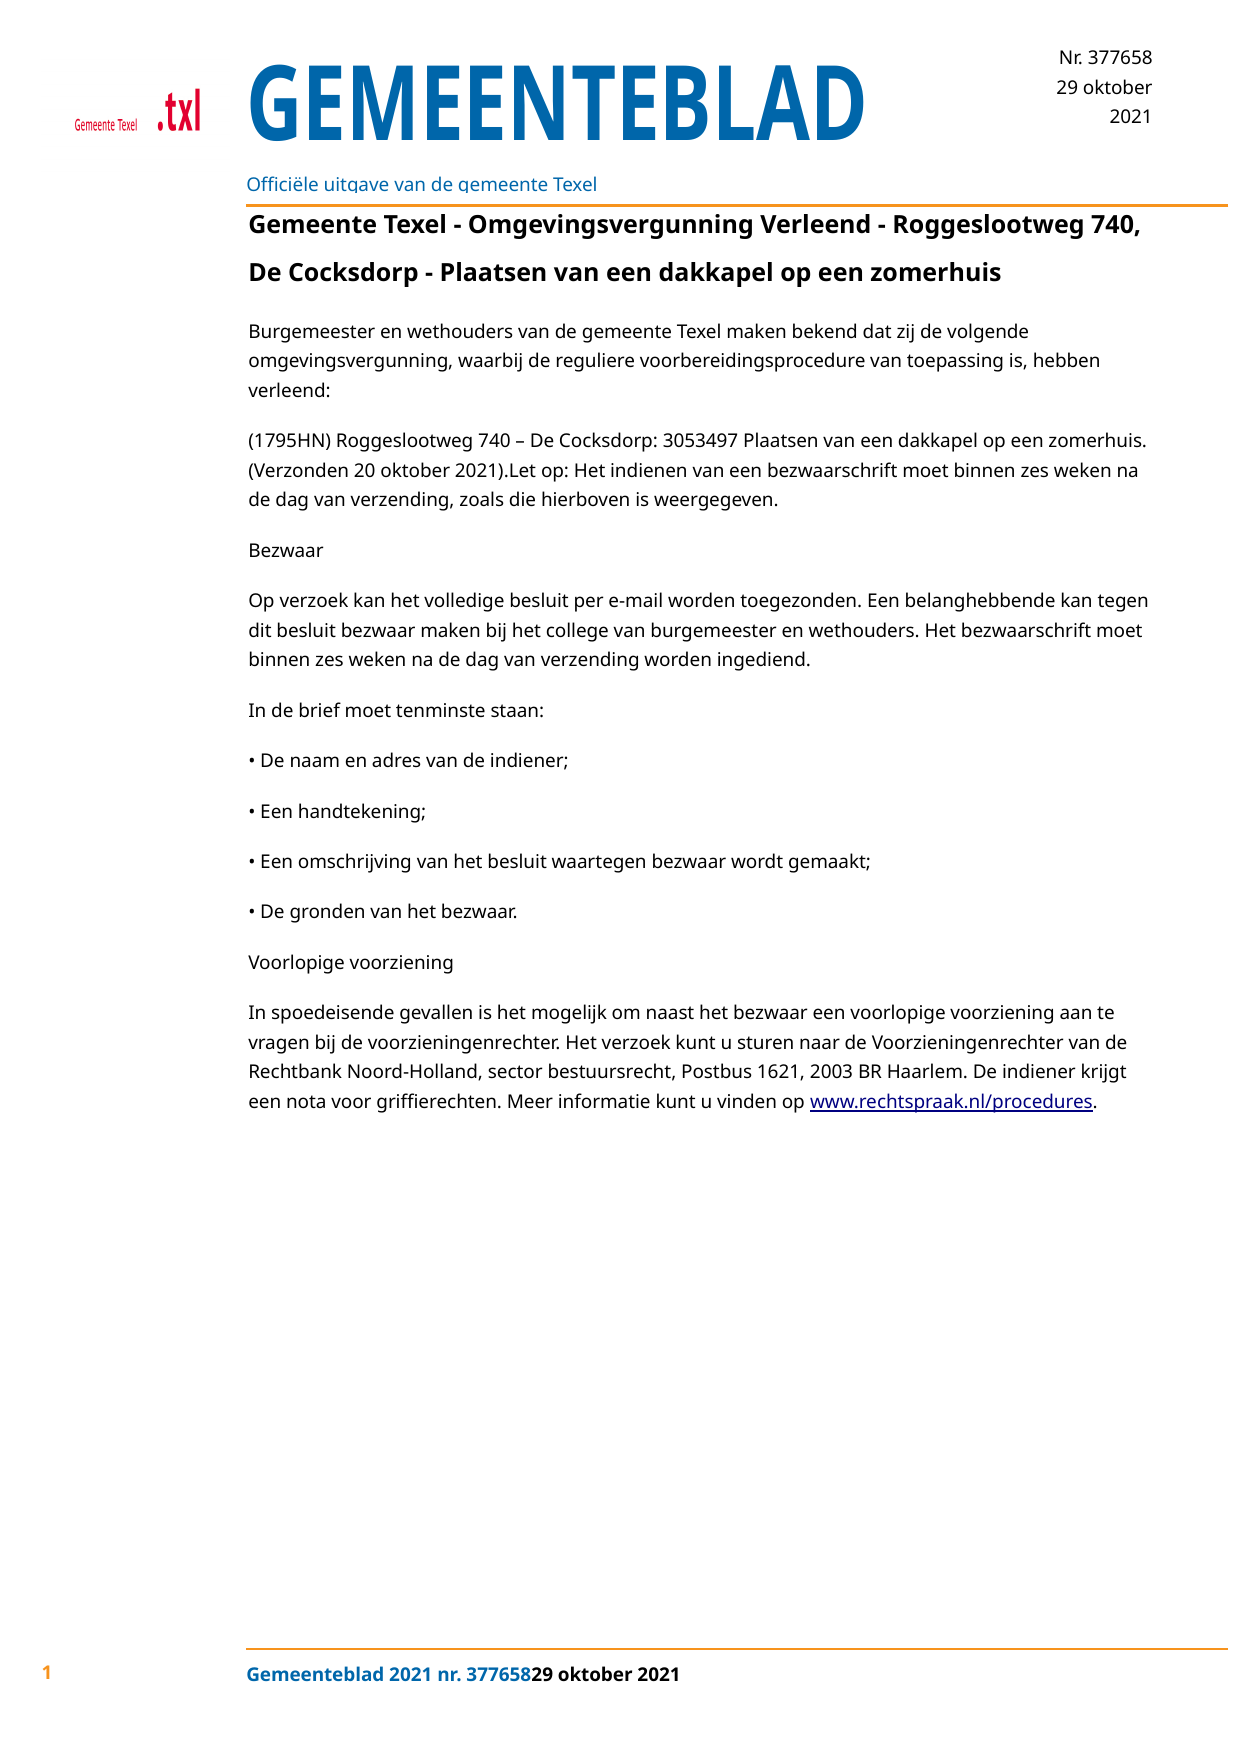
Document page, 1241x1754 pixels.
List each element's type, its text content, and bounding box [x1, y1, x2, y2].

text Op verzoek kan het volledige besluit per e-mail worden toegezonden. Een belanghebbende kan tegen dit besluit bezwaar maken bij het college van burgemeester en wethouders. Het bezwaarschrift moet binnen zes weken na de dag van verzending worden ingediend. [248, 587, 1152, 672]
text In de brief moet tenminste staan: [248, 697, 1152, 723]
text (1795HN) Roggeslootweg 740 – De Cocksdorp: 3053497 Plaatsen van een dakkapel op een zomerhuis. (Verzonden 20 oktober 2021).Let op: Het indienen van een bezwaarschrift moet binnen zes weken na de dag van verzending, zoals die hierboven is weergegeven. [248, 427, 1152, 512]
text • De naam en adres van de indiener; [248, 747, 1152, 773]
text Burgemeester en wethouders van de gemeente Texel maken bekend dat zij de volgende omgevingsvergunning, waarbij de reguliere voorbereidingsprocedure van toepassing is, hebben verleend: [248, 318, 1152, 403]
text • Een handtekening; [248, 798, 1152, 824]
text Voorlopige voorziening [248, 949, 1152, 975]
text • De gronden van het bezwaar. [248, 899, 1152, 924]
text Gemeente Texel - Omgevingsvergunning Verleend - Roggeslootweg 740, De Cocksdorp - Plaatsen van een dakkapel op een zomerhuis [248, 207, 1152, 288]
text In spoedeisende gevallen is het mogelijk om naast het bezwaar een voorlopige voorziening aan te vragen bij de voorzieningenrechter. Het verzoek kunt u sturen naar de Voorzieningenrechter van de Rechtbank Noord-Holland, sector bestuursrecht, Postbus 1621, 2003 BR Haarlem. De indiener krijgt een nota voor griffierechten. Meer informatie kunt u vinden op www.rechtspraak.nl/procedures. [248, 999, 1152, 1114]
text Bezwaar [248, 537, 1152, 563]
text • Een omschrijving van het besluit waartegen bezwaar wordt gemaakt; [248, 848, 1152, 874]
picture [41, 47, 231, 172]
